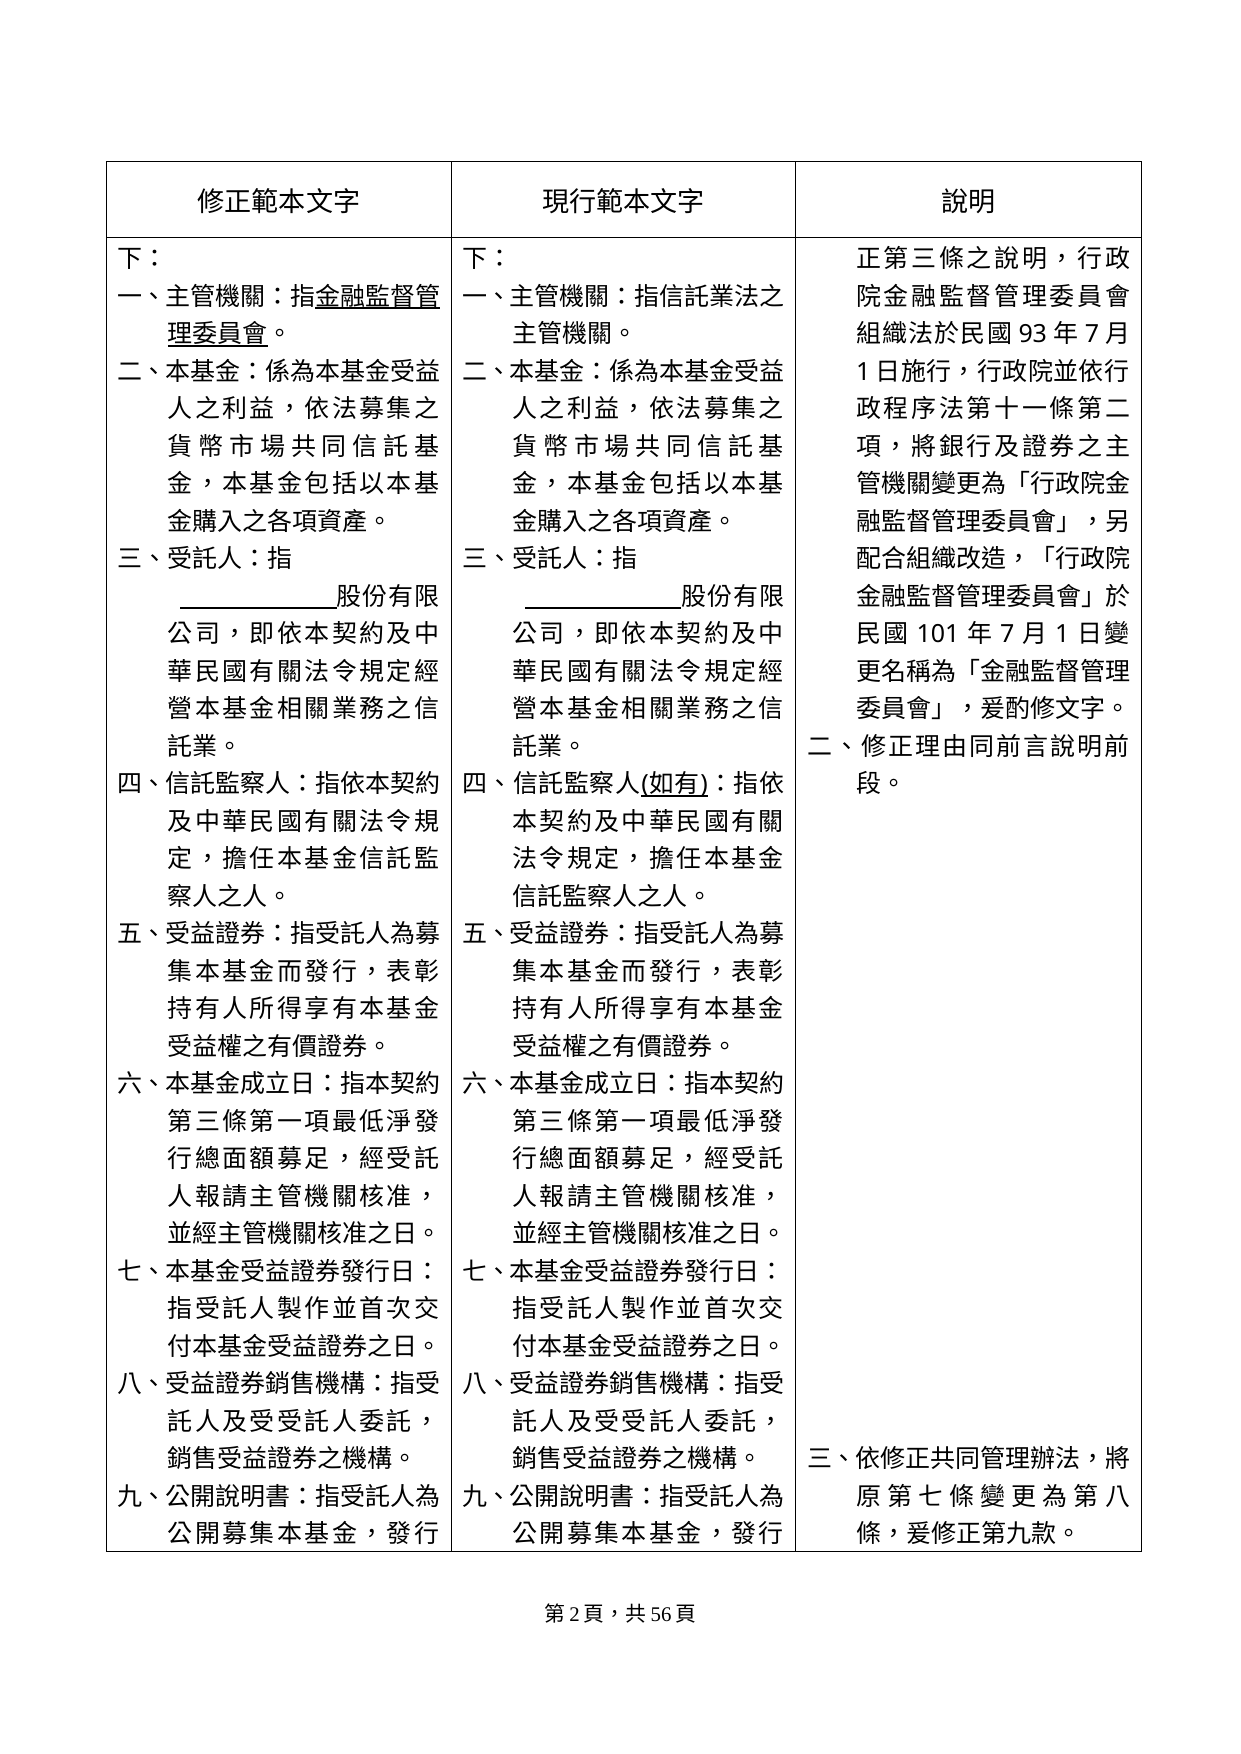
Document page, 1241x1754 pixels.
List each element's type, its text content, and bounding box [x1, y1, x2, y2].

table_cell 下： 一、主管機關：指信託業法之主管機關。 二、本基金：係為本基金受益人之利益，依法募集之貨幣市場共同信託基金，本基金包括以本基金購入之各項資產。 三、受託人：指 股份有限公司，即依本契約及中華民國有關法令規定經營本基金相關業務之信託業。 四、信託監察人(如有)：指依本契約及中華民國有關法令規定，擔任本基金信託監察人之人。 五、受益證券：指受託人為募集本基金而發行，表彰持有人所得享有本基金受益權之有價證券。 六、本基金成立日：指本契約第三條第一項最低淨發行總面額募足，經受託人報請主管機關核准，並經主管機關核准之日。 七、本基金受益證券發行日：指受託人製作並首次交付本基金受益證券之日。 八、受益證券銷售機構：指受託人及受受託人委託，銷售受益證券之機構。 九、公開說明書：指受託人為公開募集本基金，發行 [452, 238, 795, 1551]
table_cell 下： 一、主管機關：指金融監督管理委員會。 二、本基金：係為本基金受益人之利益，依法募集之貨幣市場共同信託基金，本基金包括以本基金購入之各項資產。 三、受託人：指 股份有限公司，即依本契約及中華民國有關法令規定經營本基金相關業務之信託業。 四、信託監察人：指依本契約及中華民國有關法令規定，擔任本基金信託監察人之人。 五、受益證券：指受託人為募集本基金而發行，表彰持有人所得享有本基金受益權之有價證券。 六、本基金成立日：指本契約第三條第一項最低淨發行總面額募足，經受託人報請主管機關核准，並經主管機關核准之日。 七、本基金受益證券發行日：指受託人製作並首次交付本基金受益證券之日。 八、受益證券銷售機構：指受託人及受受託人委託，銷售受益證券之機構。 九、公開說明書：指受託人為公開募集本基金，發行 [107, 238, 451, 1551]
table_header 修正範本文字 [107, 162, 451, 237]
table_header 說明 [796, 162, 1141, 237]
table_header 現行範本文字 [452, 162, 795, 237]
table_cell 正第三條之說明，行政院金融監督管理委員會組織法於民國93年7月1日施行，行政院並依行政程序法第十一條第二項，將銀行及證券之主管機關變更為「行政院金融監督管理委員會」，另配合組織改造，「行政院金融監督管理委員會」於民國101年7月1日變更名稱為「金融監督管理委員會」，爰酌修文字。 二、修正理由同前言說明前段。 三、依修正共同管理辦法，將原第七條變更為第八條，爰修正第九款。 [796, 238, 1141, 1551]
